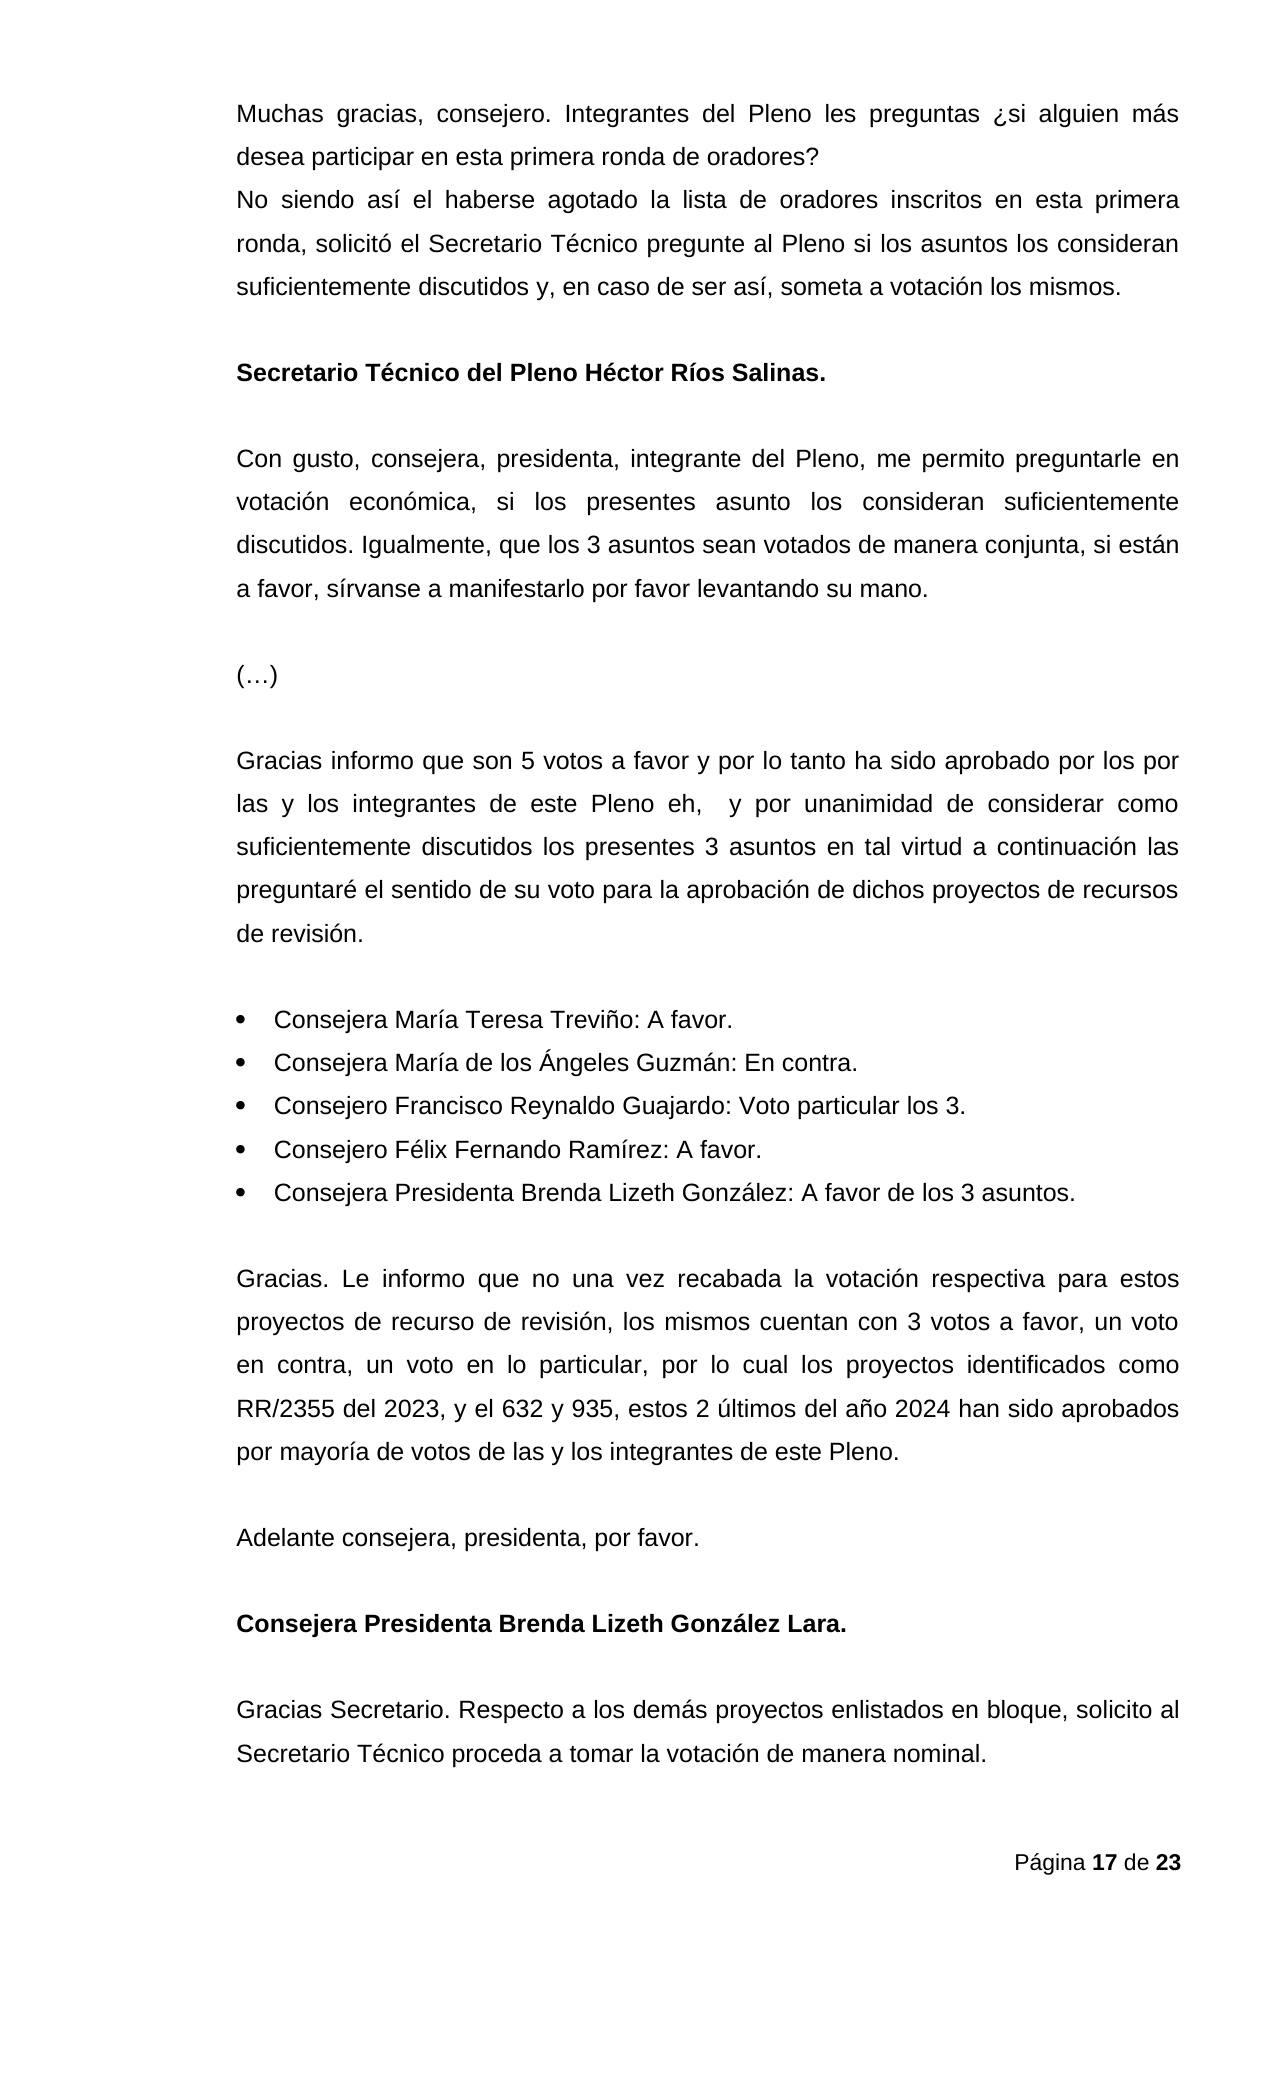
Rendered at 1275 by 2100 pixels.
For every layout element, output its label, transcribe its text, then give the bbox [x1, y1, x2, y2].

text Gracias. Le informo que no una vez recabada la votación respectiva para estos proyectos de recurso de revisión, los mismos cuentan con 3 votos a favor, un voto en contra, un voto en lo particular, por lo cual los proyectos identificados como RR/2355 del 2023, y el 632 y 935, estos 2 últimos del año 2024 han sido aprobados por mayoría de votos de las y los integrantes de este Pleno. [236, 1264, 1181, 1465]
list Consejero Félix Fernando Ramírez: A favor. [236, 1134, 1181, 1163]
list Consejero Francisco Reynaldo Guajardo: Voto particular los 3. [236, 1091, 1181, 1120]
text Gracias informo que son 5 votos a favor y por lo tanto ha sido aprobado por los por las y los integrantes de este Pleno eh, y por unanimidad de considerar como suficientemente discutidos los presentes 3 asuntos en tal virtud a continuación las preguntaré el sentido de su voto para la aprobación de dichos proyectos de recursos de revisión. [236, 746, 1181, 947]
list Consejera María de los Ángeles Guzmán: En contra. [236, 1048, 1181, 1077]
text No siendo así el haberse agotado la lista de oradores inscritos en esta primera ronda, solicitó el Secretario Técnico pregunte al Pleno si los asuntos los consideran suficientemente discutidos y, en caso de ser así, someta a votación los mismos. [236, 186, 1181, 301]
list Consejera Presidenta Brenda Lizeth González: A favor de los 3 asuntos. [236, 1178, 1181, 1207]
text Con gusto, consejera, presidenta, integrante del Pleno, me permito preguntarle en votación económica, si los presentes asunto los consideran suficientemente discutidos. Igualmente, que los 3 asuntos sean votados de manera conjunta, si están a favor, sírvanse a manifestarlo por favor levantando su mano. [236, 444, 1181, 602]
text Secretario Técnico del Pleno Héctor Ríos Salinas. [236, 358, 1181, 387]
text Gracias Secretario. Respecto a los demás proyectos enlistados en bloque, solicito al Secretario Técnico proceda a tomar la votación de manera nominal. [236, 1695, 1181, 1767]
text (…) [236, 660, 1181, 689]
list Consejera María Teresa Treviño: A favor. [236, 1005, 1181, 1034]
text Muchas gracias, consejero. Integrantes del Pleno les preguntas ¿si alguien más desea participar en esta primera ronda de oradores? [236, 99, 1181, 171]
text Adelante consejera, presidenta, por favor. [236, 1523, 1181, 1552]
text Consejera Presidenta Brenda Lizeth González Lara. [236, 1609, 1181, 1638]
